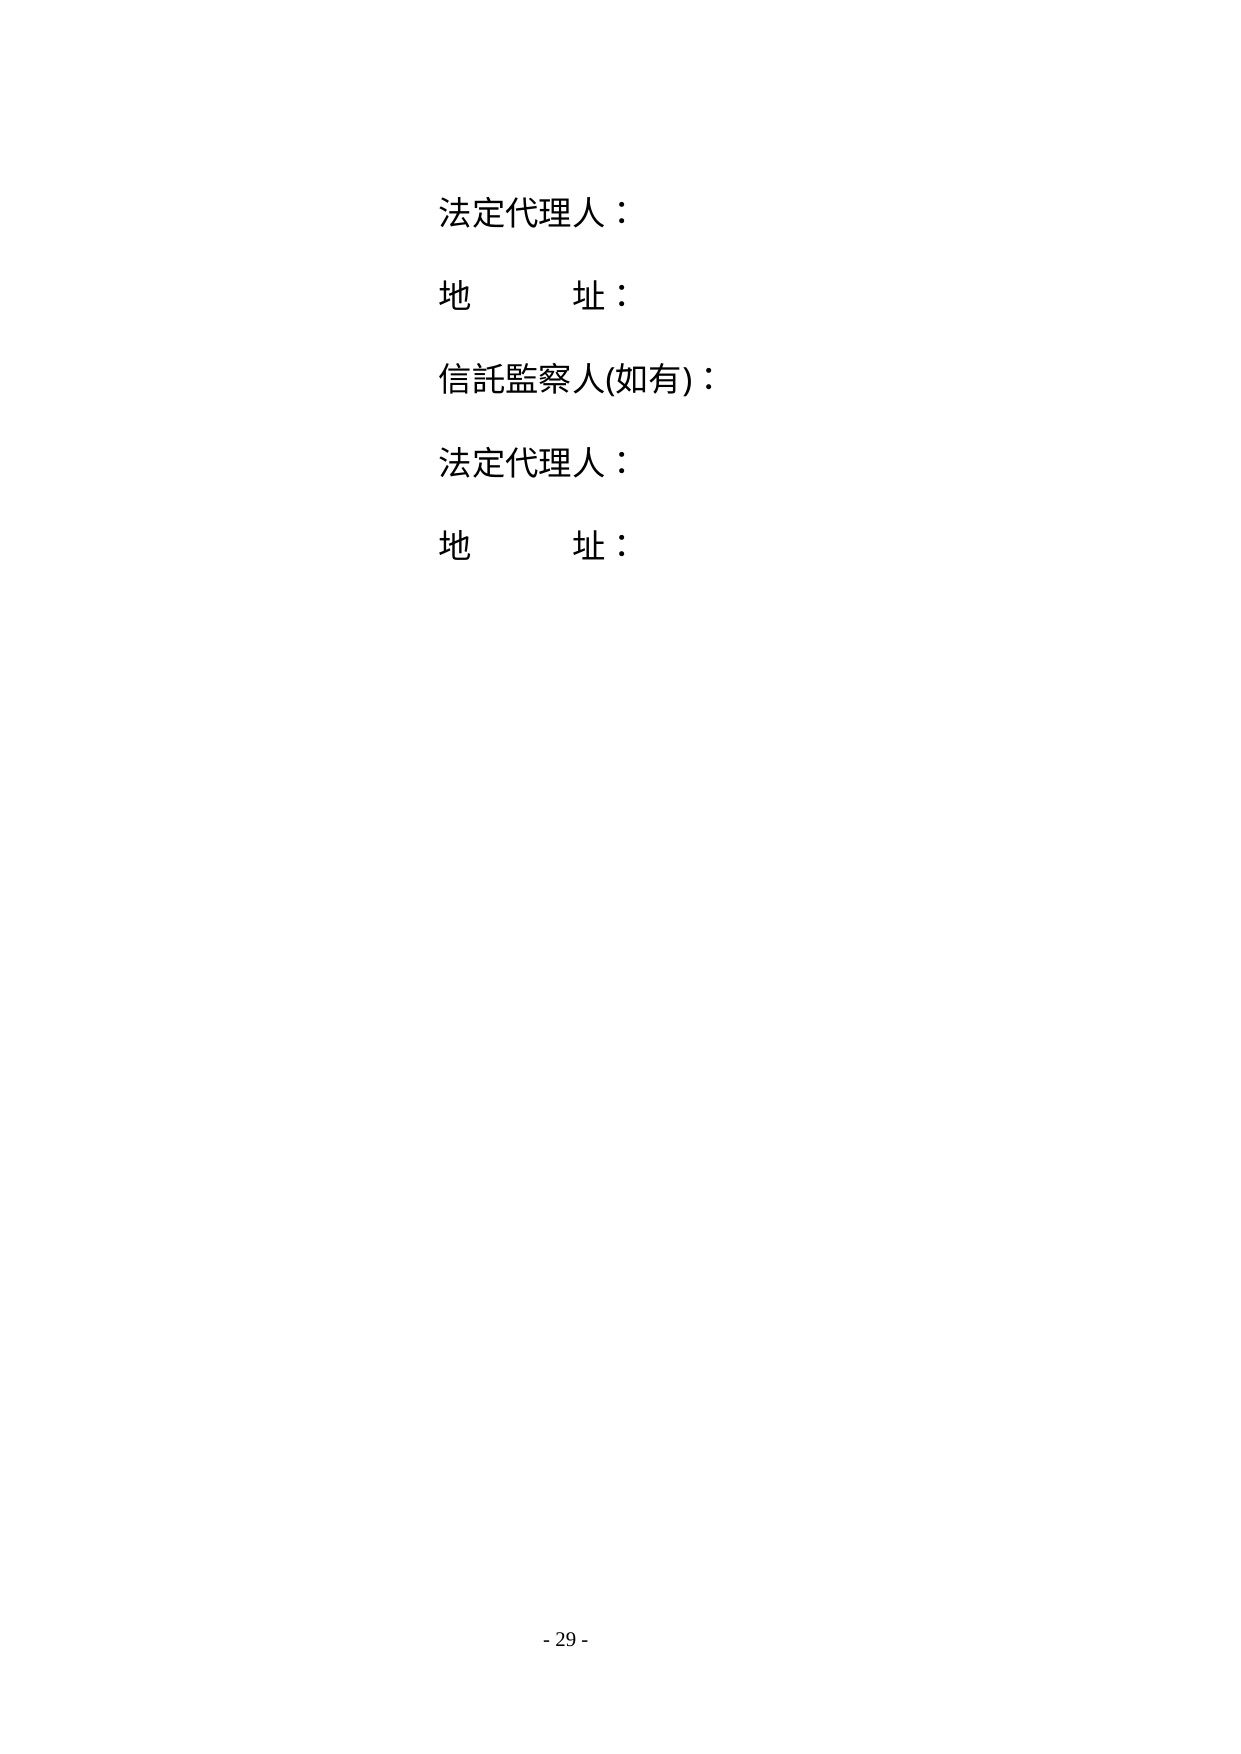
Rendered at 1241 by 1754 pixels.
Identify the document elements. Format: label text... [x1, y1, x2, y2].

text 信託監察人(如有)： [120, 358, 1120, 400]
text 地 址： [120, 525, 1120, 567]
text 法定代理人： [120, 442, 1120, 483]
text 法定代理人： [120, 192, 1120, 233]
text 地 址： [120, 275, 1120, 317]
